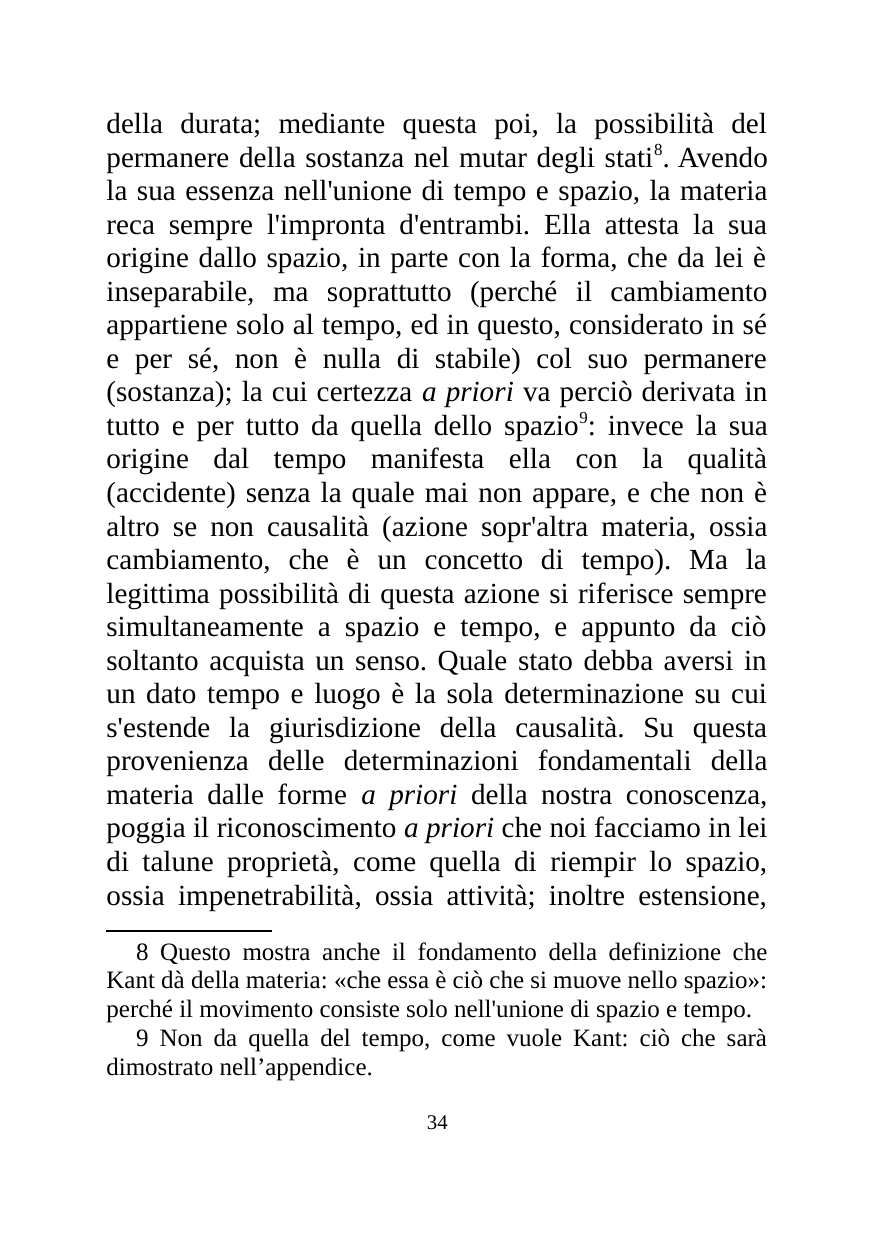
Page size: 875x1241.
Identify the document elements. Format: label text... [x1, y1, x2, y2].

text Questo mostra anche il fondamento della definizione che Kant dà della materia: «che essa è ciò che si muove nello spazio»: perché il movimento consiste solo nell'unione di spazio e tempo. [106, 937, 768, 1023]
text Non da quella del tempo, come vuole Kant: ciò che sarà dimostrato nell’appendice. [106, 1023, 768, 1080]
text della durata; mediante questa poi, la possibilità del permanere della sostanza nel mutar degli stati. Avendo la sua essenza nell'unione di tempo e spazio, la materia reca sempre l'impronta d'entrambi. Ella attesta la sua origine dallo spazio, in parte con la forma, che da lei è inseparabile, ma soprattutto (perché il cambiamento appartiene solo al tempo, ed in questo, considerato in sé e per sé, non è nulla di stabile) col suo permanere (sostanza); la cui certezza a priori va perciò derivata in tutto e per tutto da quella dello spazio: invece la sua origine dal tempo manifesta ella con la qualità (accidente) senza la quale mai non appare, e che non è altro se non causalità (azione sopr'altra materia, ossia cambiamento, che è un concetto di tempo). Ma la legittima possibilità di questa azione si riferisce sempre simultaneamente a spazio e tempo, e appunto da ciò soltanto acquista un senso. Quale stato debba aversi in un dato tempo e luogo è la sola determinazione su cui s'estende la giurisdizione della causalità. Su questa provenienza delle determinazioni fondamentali della materia dalle forme a priori della nostra conoscenza, poggia il riconoscimento a priori che noi facciamo in lei di talune proprietà, come quella di riempir lo spazio, ossia impenetrabilità, ossia attività; inoltre estensione, [106, 106, 768, 911]
